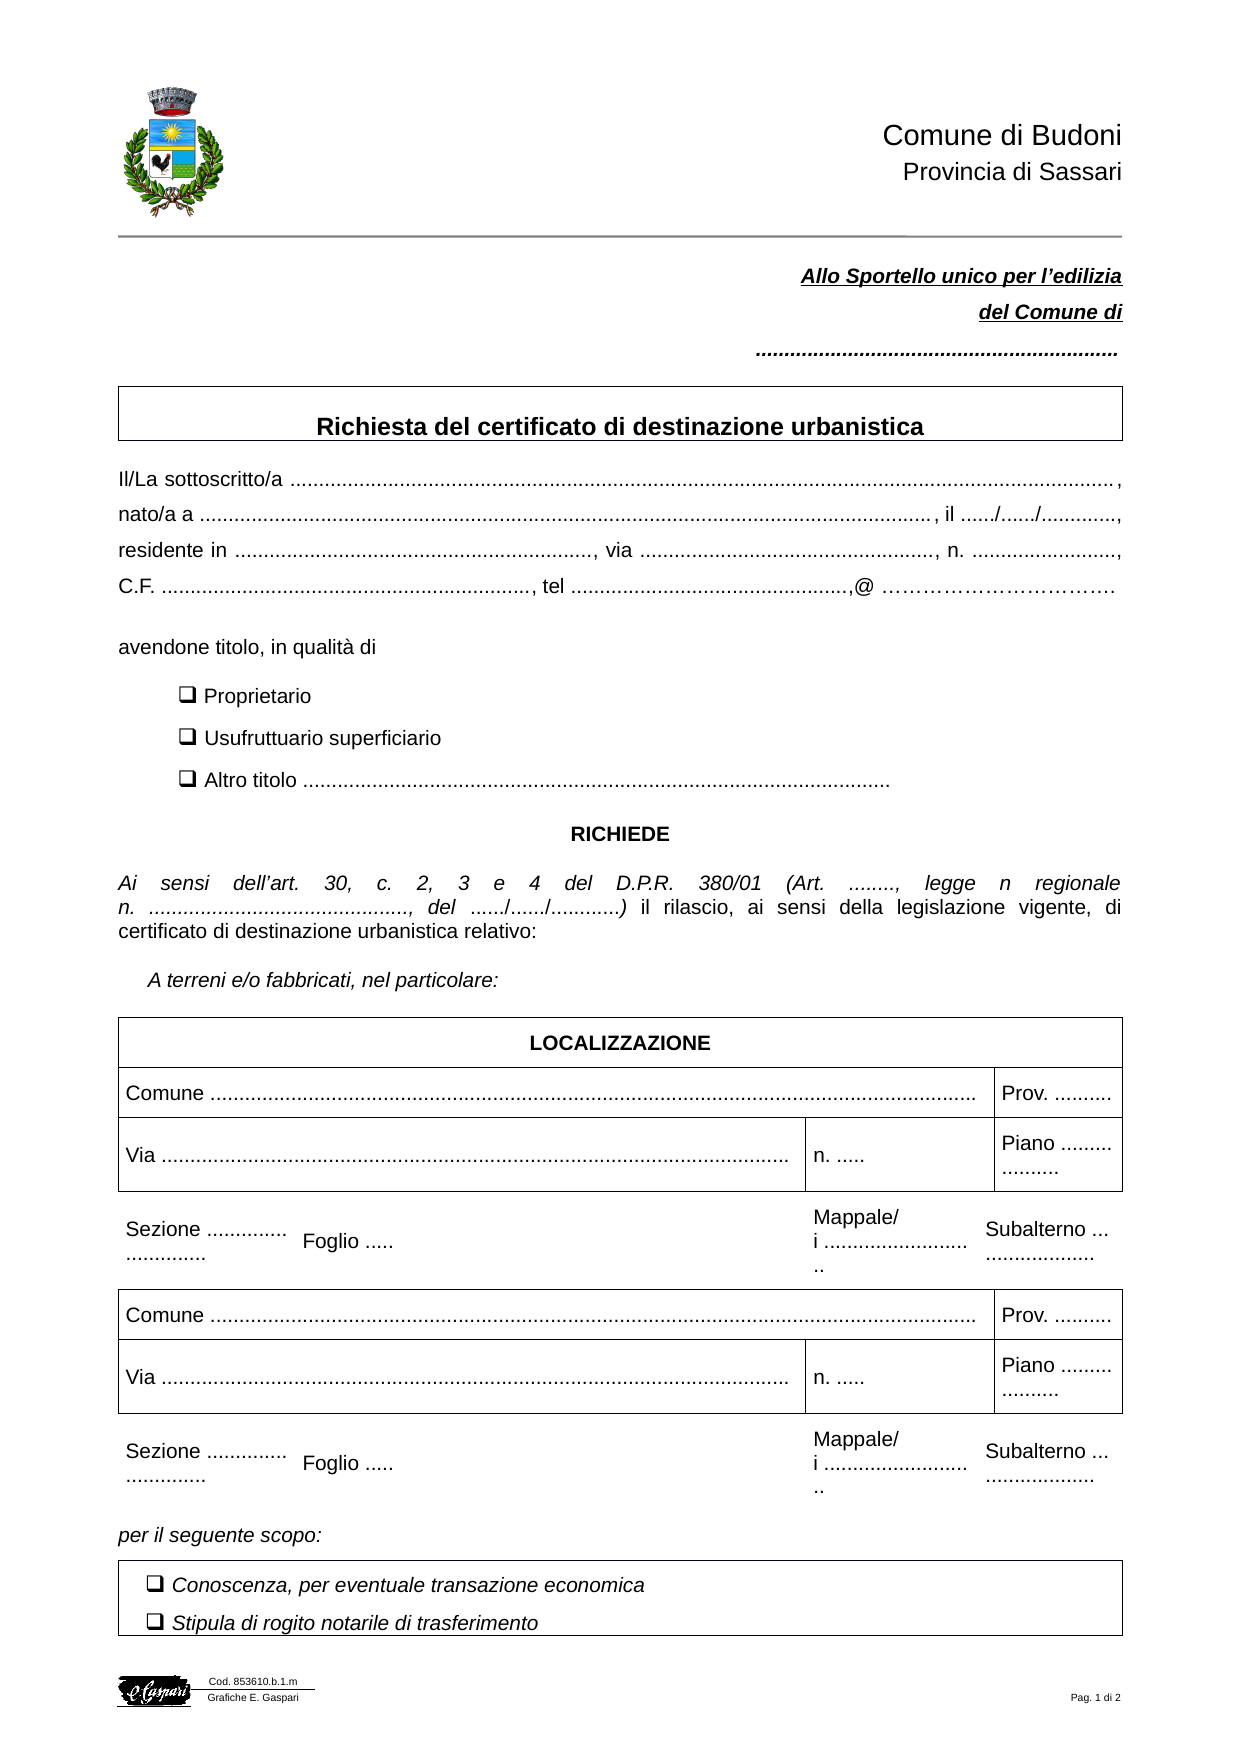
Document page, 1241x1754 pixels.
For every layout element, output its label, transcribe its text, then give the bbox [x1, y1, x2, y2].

table_cell Subalterno ...................... [978, 1414, 1122, 1511]
table_cell Foglio ..... [295, 1192, 806, 1289]
text Allo Sportello unico per l’edilizia [118, 264, 1122, 288]
text ............................................................... [756, 337, 1122, 361]
picture [122, 87, 224, 219]
table_cell Foglio ..... [295, 1414, 806, 1511]
table_cell Comune ..................................................................................................................................... [119, 1068, 994, 1117]
text avendone titolo, in qualità di [118, 635, 1122, 659]
text Comune di Budoni [224, 118, 1122, 152]
text A terreni e/o fabbricati, nel particolare: [148, 968, 1122, 992]
table_header LOCALIZZAZIONE [119, 1018, 1122, 1067]
text Provincia di Sassari [224, 157, 1122, 185]
table_cell Comune ..................................................................................................................................... [119, 1290, 994, 1339]
text RICHIEDE [118, 822, 1122, 846]
table_header  Conoscenza, per eventuale transazione economica  Stipula di rogito notarile di trasferimento [119, 1561, 1122, 1635]
table_cell Piano ................... [995, 1340, 1122, 1413]
table_cell Sezione ............................ [118, 1192, 295, 1289]
table_cell n. ..... [806, 1118, 994, 1191]
table_cell Piano ................... [995, 1118, 1122, 1191]
table_cell Prov. .......... [995, 1068, 1122, 1117]
table_cell Via ............................................................................................................. [119, 1118, 805, 1191]
text  Usufruttuario superficiario [177, 725, 1122, 750]
text  Proprietario [177, 683, 1122, 708]
text del Comune di [118, 300, 1122, 324]
picture [117, 1674, 191, 1706]
table_cell Sezione ............................ [118, 1414, 295, 1511]
table_cell Prov. .......... [995, 1290, 1122, 1339]
text Il/La sottoscritto/a ..............................................................................................................................................., nato/a a ..............................................................................................................................., il ....../....../............., residente in .............................................................., via ..................................................., n. ........................., C.F. ................................................................, tel ................................................,@ ……………………………. [118, 466, 1122, 598]
text  Altro titolo ...................................................................................................... [177, 768, 1122, 792]
text per il seguente scopo: [118, 1523, 1122, 1547]
table_cell Via ............................................................................................................. [119, 1340, 805, 1413]
table_cell Mappale/i ........................... [806, 1192, 978, 1289]
table_cell Subalterno ...................... [978, 1192, 1122, 1289]
table_header Richiesta del certificato di destinazione urbanistica [119, 387, 1122, 440]
text Ai sensi dell’art. 30, c. 2, 3 e 4 del D.P.R. 380/01 (Art. ........, legge n regionale n. ............................................., del ....../....../............) il rilascio, ai sensi della legislazione vigente, di certificato di destinazione urbanistica relativo: [118, 871, 1122, 943]
table_cell n. ..... [806, 1340, 994, 1413]
table_cell Mappale/i ........................... [806, 1414, 978, 1511]
